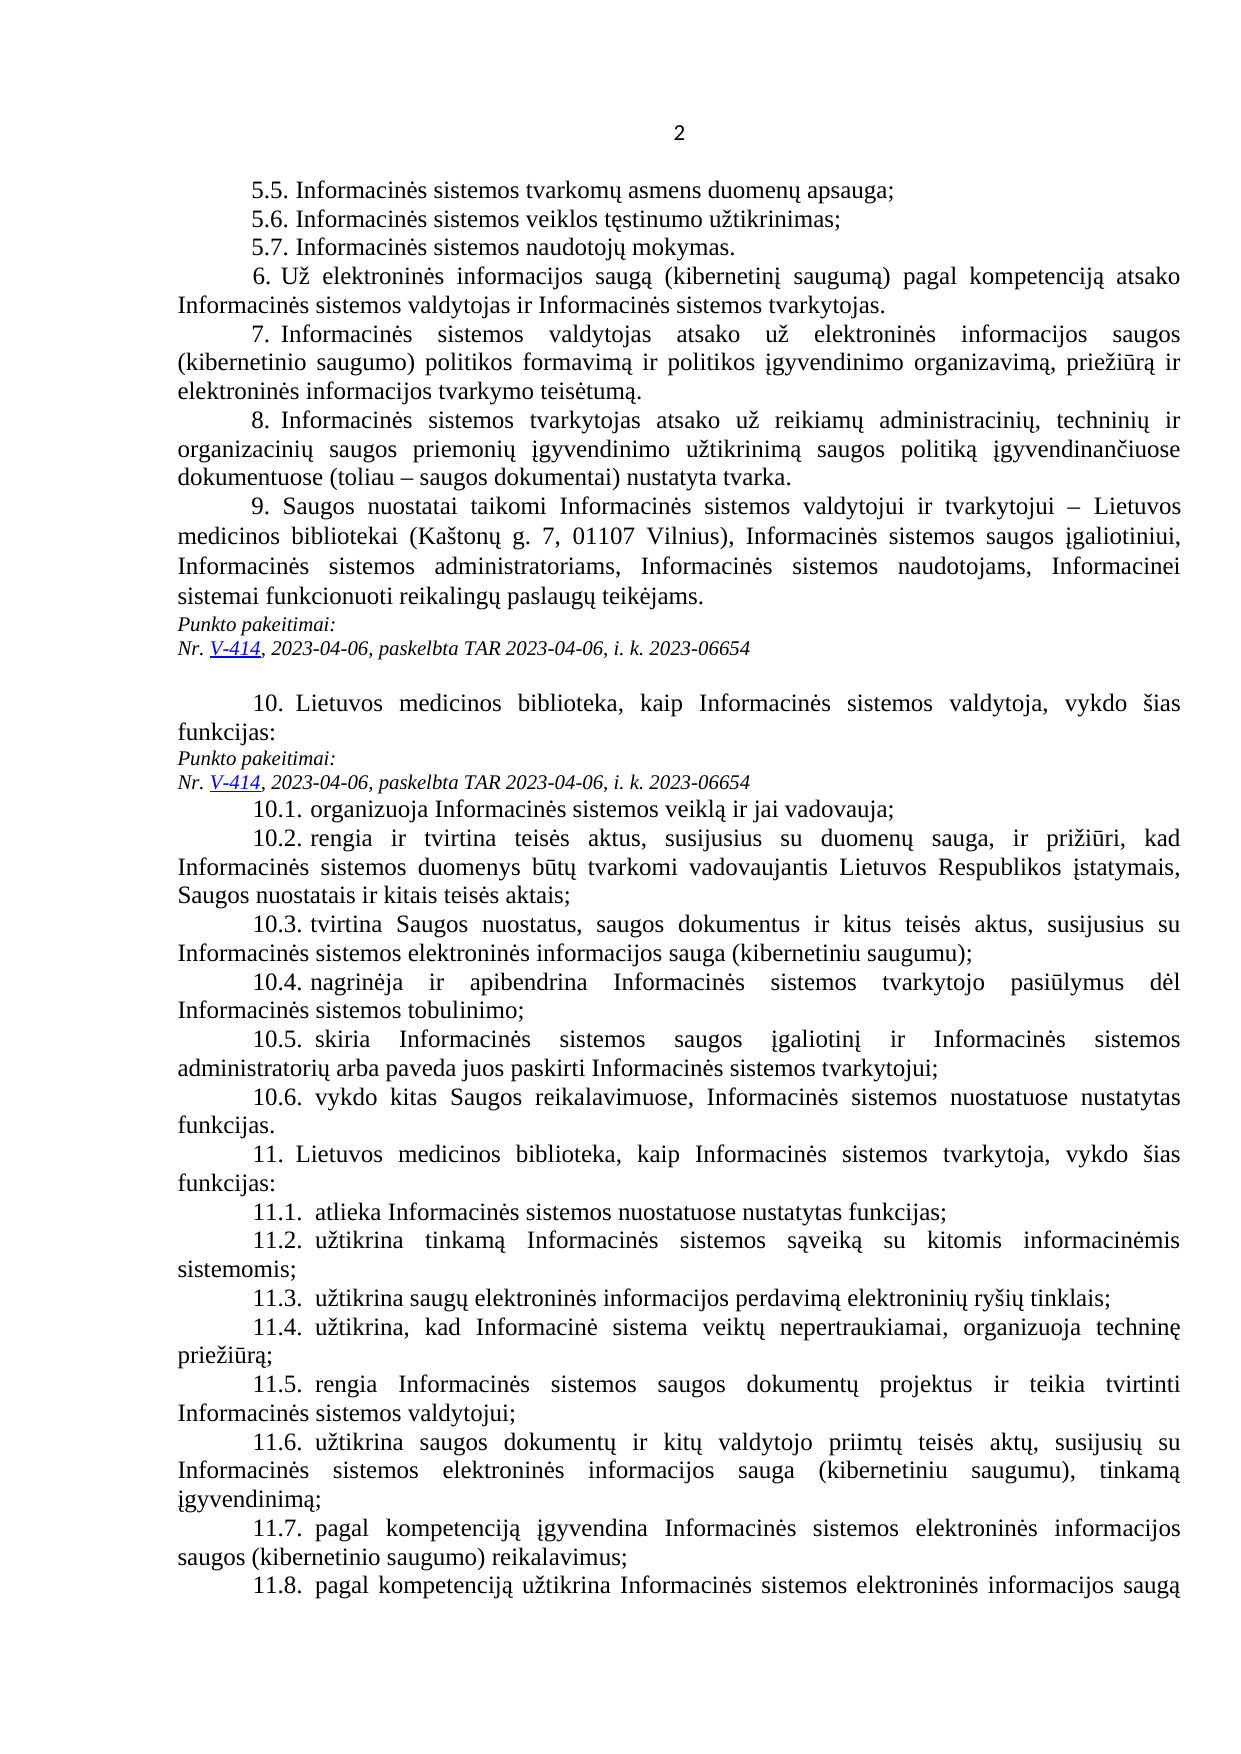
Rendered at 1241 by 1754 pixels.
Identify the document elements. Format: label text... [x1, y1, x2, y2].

text 11.3. užtikrina saugų elektroninės informacijos perdavimą elektroninių ryšių tinklais; [177, 1283, 1181, 1312]
text 8. Informacinės sistemos tvarkytojas atsako už reikiamų administracinių, techninių ir organizacinių saugos priemonių įgyvendinimo užtikrinimą saugos politiką įgyvendinančiuose dokumentuose (toliau – saugos dokumentai) nustatyta tvarka. [177, 405, 1181, 491]
text 5.5. Informacinės sistemos tvarkomų asmens duomenų apsauga; [177, 175, 1181, 204]
text 10.4. nagrinėja ir apibendrina Informacinės sistemos tvarkytojo pasiūlymus dėl Informacinės sistemos tobulinimo; [177, 967, 1181, 1024]
text 7. Informacinės sistemos valdytojas atsako už elektroninės informacijos saugos (kibernetinio saugumo) politikos formavimą ir politikos įgyvendinimo organizavimą, priežiūrą ir elektroninės informacijos tvarkymo teisėtumą. [177, 319, 1181, 405]
text 9. Saugos nuostatai taikomi Informacinės sistemos valdytojui ir tvarkytojui – Lietuvos medicinos bibliotekai (Kaštonų g. 7, 01107 Vilnius), Informacinės sistemos saugos įgaliotiniui, Informacinės sistemos administratoriams, Informacinės sistemos naudotojams, Informacinei sistemai funkcionuoti reikalingų paslaugų teikėjams. [177, 491, 1181, 610]
text 5.7. Informacinės sistemos naudotojų mokymas. [177, 232, 1181, 261]
text 10.6. vykdo kitas Saugos reikalavimuose, Informacinės sistemos nuostatuose nustatytas funkcijas. [177, 1082, 1181, 1139]
text Punkto pakeitimai: [177, 746, 1181, 770]
text 11.7. pagal kompetenciją įgyvendina Informacinės sistemos elektroninės informacijos saugos (kibernetinio saugumo) reikalavimus; [177, 1513, 1181, 1570]
text 10.5. skiria Informacinės sistemos saugos įgaliotinį ir Informacinės sistemos administratorių arba paveda juos paskirti Informacinės sistemos tvarkytojui; [177, 1024, 1181, 1082]
text 6. Už elektroninės informacijos saugą (kibernetinį saugumą) pagal kompetenciją atsako Informacinės sistemos valdytojas ir Informacinės sistemos tvarkytojas. [177, 261, 1181, 319]
text Nr. V-414, 2023-04-06, paskelbta TAR 2023-04-06, i. k. 2023-06654 [177, 636, 1181, 660]
text 11.8. pagal kompetenciją užtikrina Informacinės sistemos elektroninės informacijos saugą [177, 1570, 1181, 1599]
text 11.4. užtikrina, kad Informacinė sistema veiktų nepertraukiamai, organizuoja techninę priežiūrą; [177, 1312, 1181, 1369]
text 11.1. atlieka Informacinės sistemos nuostatuose nustatytas funkcijas; [177, 1197, 1181, 1225]
text 11.2. užtikrina tinkamą Informacinės sistemos sąveiką su kitomis informacinėmis sistemomis; [177, 1225, 1181, 1283]
text 10.3. tvirtina Saugos nuostatus, saugos dokumentus ir kitus teisės aktus, susijusius su Informacinės sistemos elektroninės informacijos sauga (kibernetiniu saugumu); [177, 909, 1181, 967]
text 11.5. rengia Informacinės sistemos saugos dokumentų projektus ir teikia tvirtinti Informacinės sistemos valdytojui; [177, 1369, 1181, 1427]
text 5.6. Informacinės sistemos veiklos tęstinumo užtikrinimas; [177, 204, 1181, 232]
text Nr. V-414, 2023-04-06, paskelbta TAR 2023-04-06, i. k. 2023-06654 [177, 770, 1181, 794]
text 11. Lietuvos medicinos biblioteka, kaip Informacinės sistemos tvarkytoja, vykdo šias funkcijas: [177, 1139, 1181, 1197]
text Punkto pakeitimai: [177, 612, 1181, 636]
text 10. Lietuvos medicinos biblioteka, kaip Informacinės sistemos valdytoja, vykdo šias funkcijas: [177, 688, 1181, 746]
text 10.2. rengia ir tvirtina teisės aktus, susijusius su duomenų sauga, ir prižiūri, kad Informacinės sistemos duomenys būtų tvarkomi vadovaujantis Lietuvos Respublikos įstatymais, Saugos nuostatais ir kitais teisės aktais; [177, 823, 1181, 909]
text 10.1. organizuoja Informacinės sistemos veiklą ir jai vadovauja; [177, 794, 1181, 823]
text 11.6. užtikrina saugos dokumentų ir kitų valdytojo priimtų teisės aktų, susijusių su Informacinės sistemos elektroninės informacijos sauga (kibernetiniu saugumu), tinkamą įgyvendinimą; [177, 1427, 1181, 1513]
